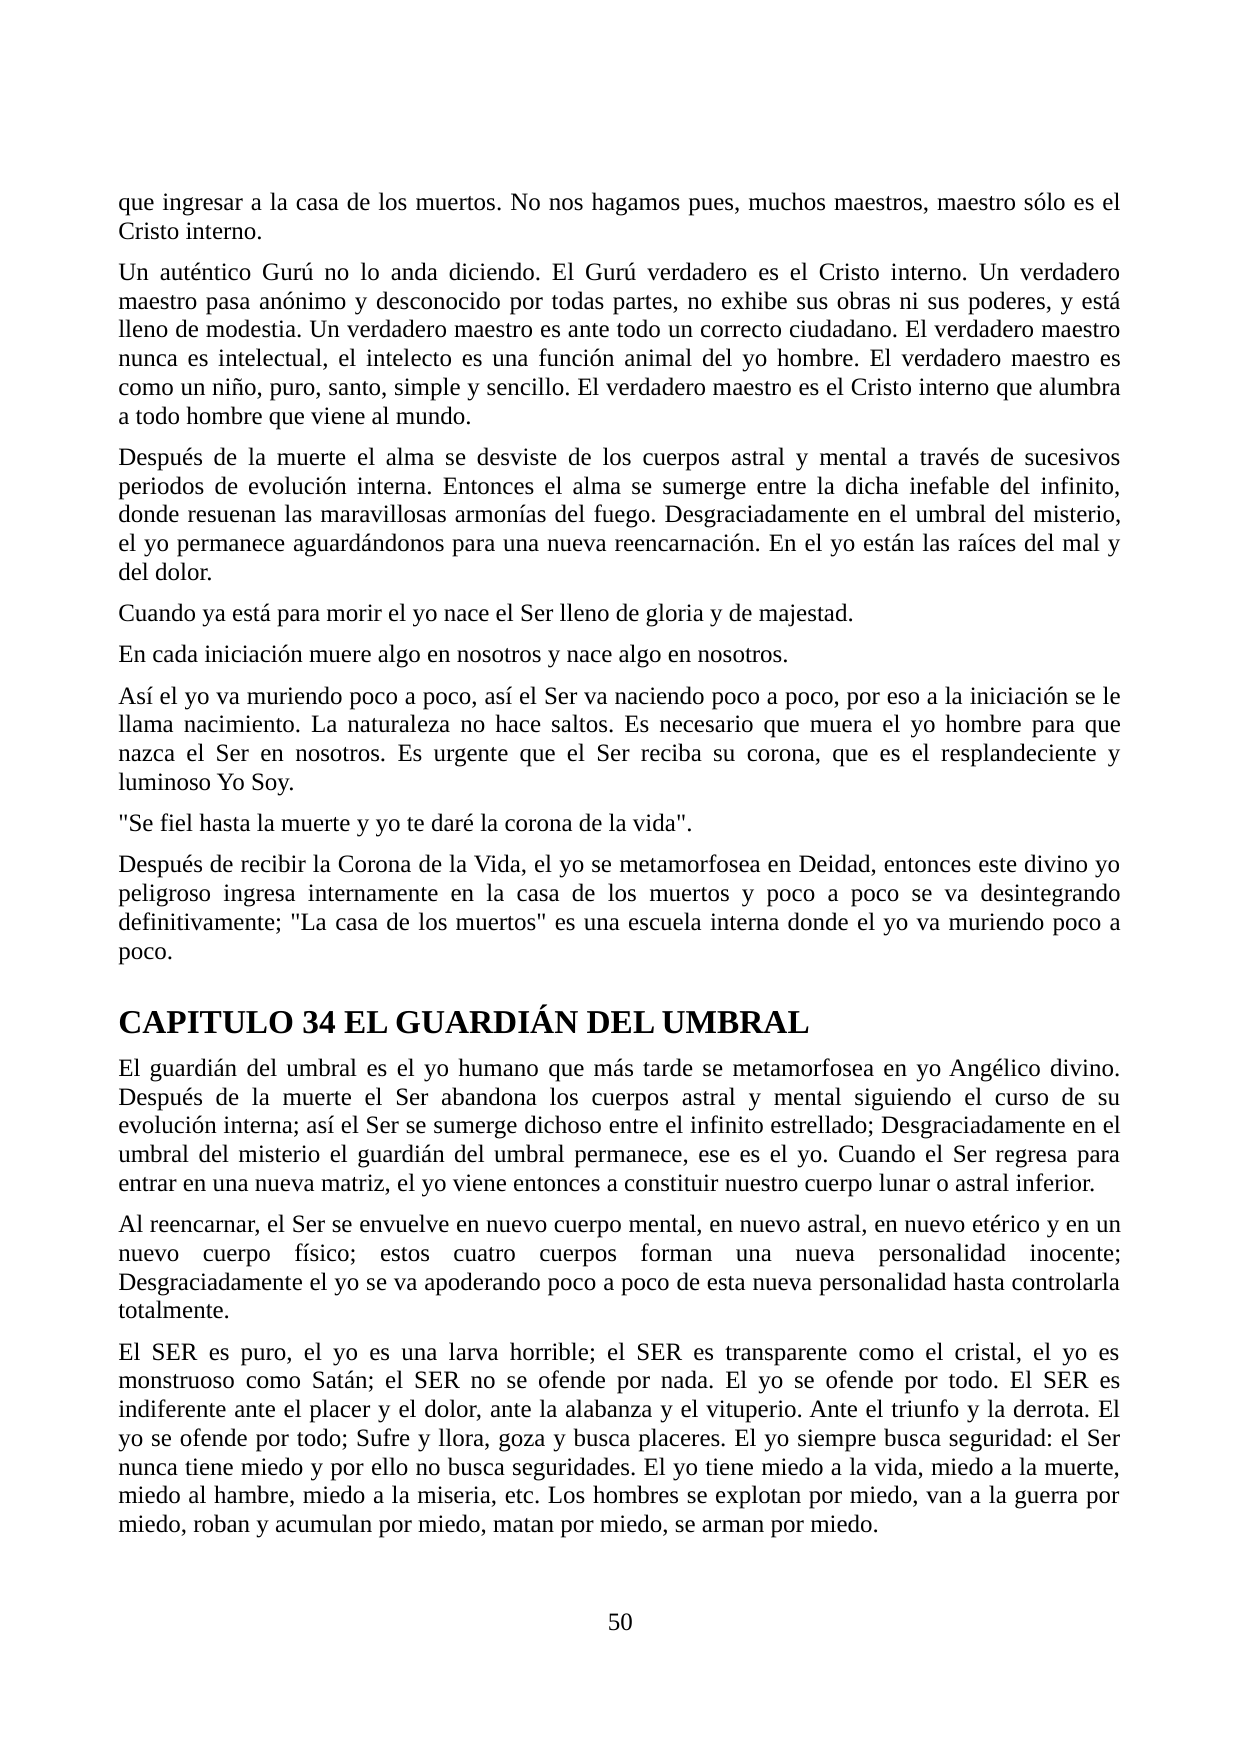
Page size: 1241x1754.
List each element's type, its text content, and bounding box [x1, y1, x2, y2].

text En cada iniciación muere algo en nosotros y nace algo en nosotros. [118, 639, 1122, 668]
text Después de la muerte el alma se desviste de los cuerpos astral y mental a través de sucesivos periodos de evolución interna. Entonces el alma se sumerge entre la dicha inefable del infinito, donde resuenan las maravillosas armonías del fuego. Desgraciadamente en el umbral del misterio, el yo permanece aguardándonos para una nueva reencarnación. En el yo están las raíces del mal y del dolor. [118, 442, 1122, 586]
text El SER es puro, el yo es una larva horrible; el SER es transparente como el cristal, el yo es monstruoso como Satán; el SER no se ofende por nada. El yo se ofende por todo. El SER es indiferente ante el placer y el dolor, ante la alabanza y el vituperio. Ante el triunfo y la derrota. El yo se ofende por todo; Sufre y llora, goza y busca placeres. El yo siempre busca seguridad: el Ser nunca tiene miedo y por ello no busca seguridades. El yo tiene miedo a la vida, miedo a la muerte, miedo al hambre, miedo a la miseria, etc. Los hombres se explotan por miedo, van a la guerra por miedo, roban y acumulan por miedo, matan por miedo, se arman por miedo. [118, 1337, 1122, 1538]
text Después de recibir la Corona de la Vida, el yo se metamorfosea en Deidad, entonces este divino yo peligroso ingresa internamente en la casa de los muertos y poco a poco se va desintegrando definitivamente; "La casa de los muertos" es una escuela interna donde el yo va muriendo poco a poco. [118, 849, 1122, 964]
text El guardián del umbral es el yo humano que más tarde se metamorfosea en yo Angélico divino. Después de la muerte el Ser abandona los cuerpos astral y mental siguiendo el curso de su evolución interna; así el Ser se sumerge dichoso entre el infinito estrellado; Desgraciadamente en el umbral del misterio el guardián del umbral permanece, ese es el yo. Cuando el Ser regresa para entrar en una nueva matriz, el yo viene entonces a constituir nuestro cuerpo lunar o astral inferior. [118, 1053, 1122, 1197]
text "Se fiel hasta la muerte y yo te daré la corona de la vida". [118, 808, 1122, 837]
text Un auténtico Gurú no lo anda diciendo. El Gurú verdadero es el Cristo interno. Un verdadero maestro pasa anónimo y desconocido por todas partes, no exhibe sus obras ni sus poderes, y está lleno de modestia. Un verdadero maestro es ante todo un correcto ciudadano. El verdadero maestro nunca es intelectual, el intelecto es una función animal del yo hombre. El verdadero maestro es como un niño, puro, santo, simple y sencillo. El verdadero maestro es el Cristo interno que alumbra a todo hombre que viene al mundo. [118, 257, 1122, 429]
text Así el yo va muriendo poco a poco, así el Ser va naciendo poco a poco, por eso a la iniciación se le llama nacimiento. La naturaleza no hace saltos. Es necesario que muera el yo hombre para que nazca el Ser en nosotros. Es urgente que el Ser reciba su corona, que es el resplandeciente y luminoso Yo Soy. [118, 681, 1122, 796]
subtitle CAPITULO 34 EL GUARDIÁN DEL UMBRAL [118, 1002, 1122, 1040]
text Cuando ya está para morir el yo nace el Ser lleno de gloria y de majestad. [118, 598, 1122, 627]
text Al reencarnar, el Ser se envuelve en nuevo cuerpo mental, en nuevo astral, en nuevo etérico y en un nuevo cuerpo físico; estos cuatro cuerpos forman una nueva personalidad inocente; Desgraciadamente el yo se va apoderando poco a poco de esta nueva personalidad hasta controlarla totalmente. [118, 1209, 1122, 1324]
text que ingresar a la casa de los muertos. No nos hagamos pues, muchos maestros, maestro sólo es el Cristo interno. [118, 187, 1122, 244]
